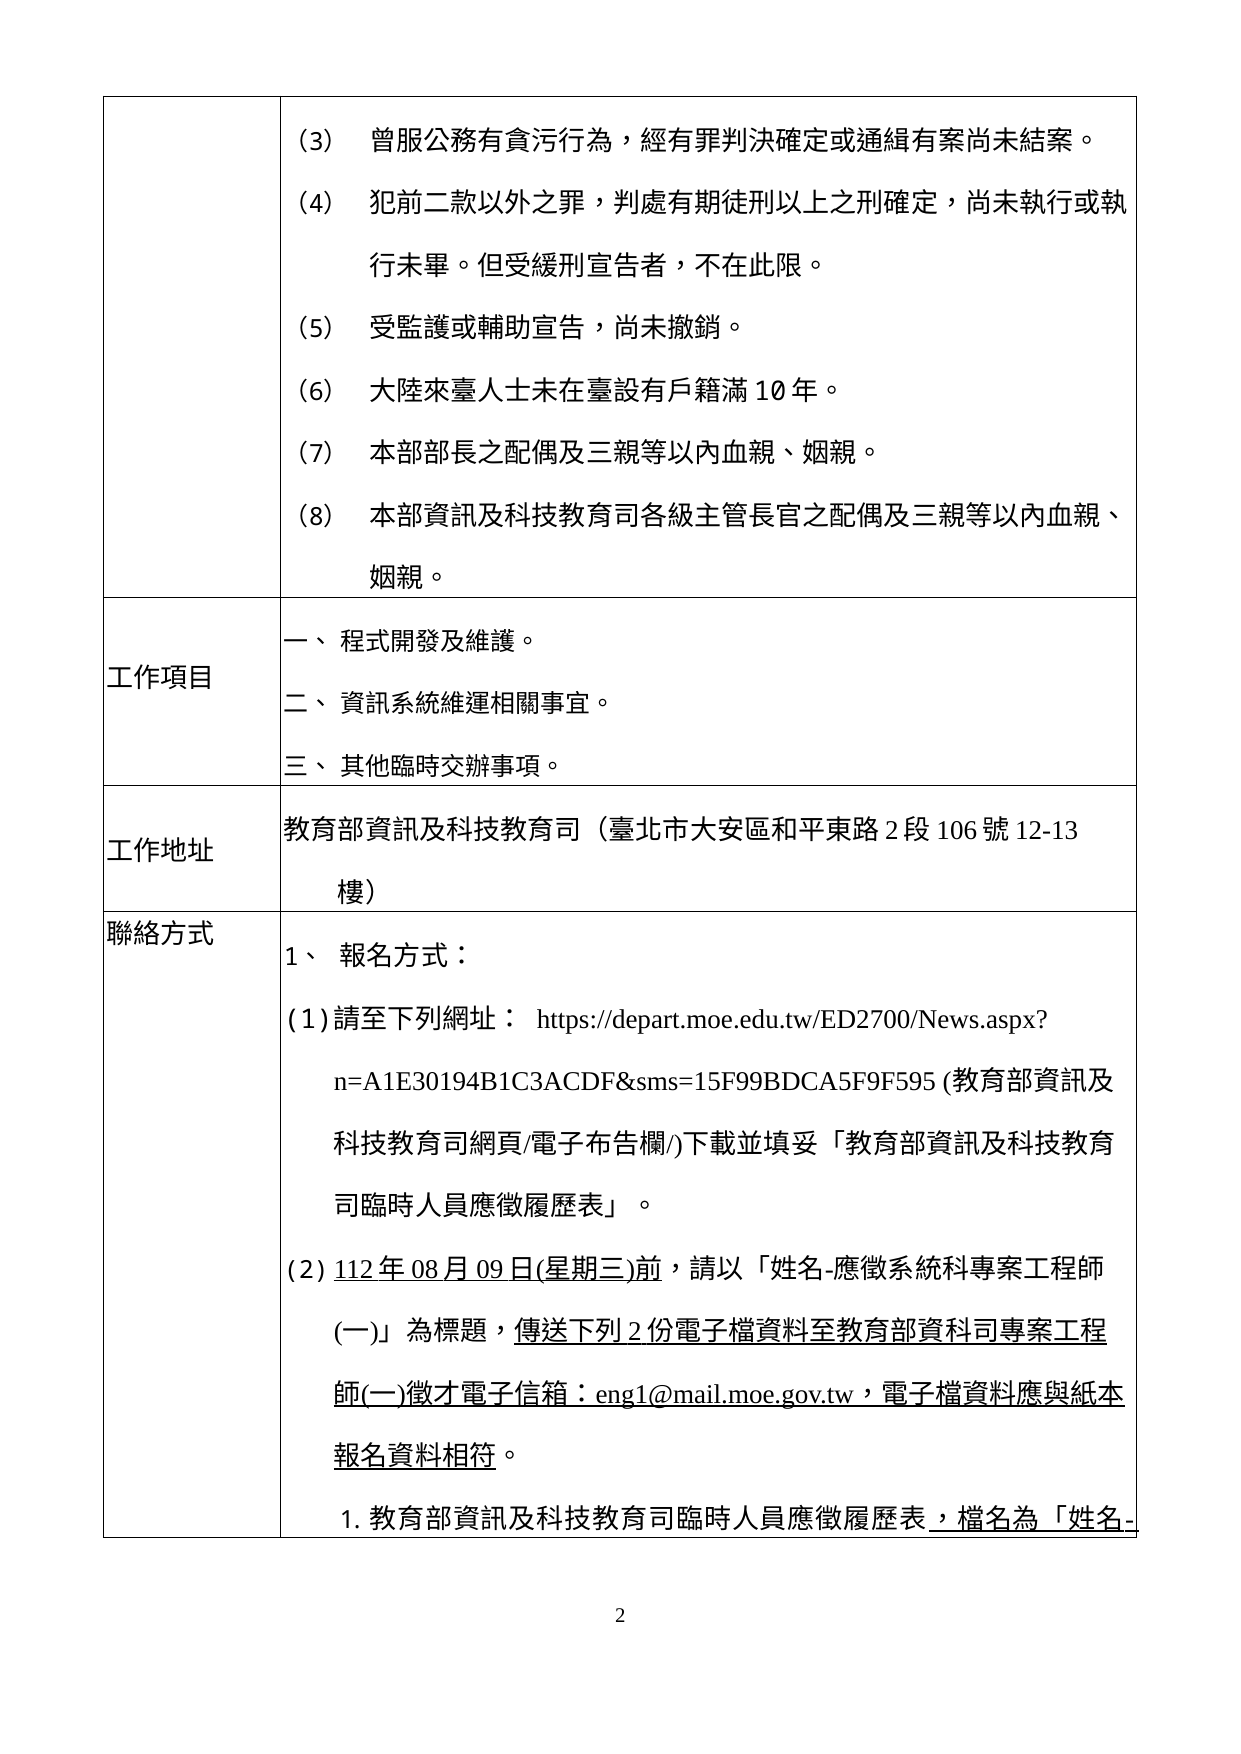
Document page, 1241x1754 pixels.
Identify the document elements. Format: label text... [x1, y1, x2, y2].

table_cell 報名方式： 請至下列網址： https://depart.moe.edu.tw/ED2700/News.aspx?n=A1E30194B1C3ACDF&sms=15F99BDCA5F9F595 (教育部資訊及科技教育司網頁/電子布告欄/)下載並填妥「教育部資訊及科技教育司臨時人員應徵履歷表」。 112年08月09日(星期三)前，請以「姓名-應徵系統科專案工程師(一)」為標題，傳送下列2份電子檔資料至教育部資科司專案工程師(一)徵才電子信箱：eng1@mail.moe.gov.tw，電子檔資料應與紙本報名資料相符。 教育部資訊及科技教育司臨時人員應徵履歷表，檔名為「姓名-應徵系統科專案工程師(一)履歷表」之odt檔。 簽名之履歷表，併同相關證明文件，檔名為「姓名-應徵系統科專案工程師(一)」之PDF檔。 紙本報名資料應至遲於112年08月09日(星期)三寄送本案聯絡人收執（以郵戳為憑），並請於信封上註明「應徵教育部資訊及科技教育司臨時人員職缺：系統科專案工程師(一)」及應徵人員姓名、白天聯絡電話。 未依規定報名者（包括報名逾期、未郵寄紙本報名資料、未傳送電子檔資料、紙本應徵履歷表未簽名、報名資料不齊全等情形），恕不受理。 請將下列報名資料以A4格式印製，並依序裝訂後郵寄： 教育部資訊及科技教育司臨時人員應徵履歷表（雙面列印並簽名） 最高學歷畢業證書影本 與資格條件相符之相關工作經歷證明文件影本（無則免附） 考試、專業證照或語文能力證明影本（無則免附） 身心障礙證明影本（無則免附） 其他相關證明文件資料 (註：履歷表應填之欄位填寫不清楚或未檢附證明文件者均不予採計) 視應徵人員之學經歷專長，擇優通知面試。未獲通知面試或未獲錄取者，恕不另行通知，所送資料亦不退件。 為維護甄選公平性，嚴禁各種請託關說，違者一律不予錄取。 工作期間：依簽訂聘僱契約內容（試用期間為3個月）。 薪資：328薪點，月支報酬新臺幣（以下同）42,542元起，具有下列職前年資得提敘薪級，合併以提高5薪級為限(至368薪點：月支報酬47,730元）。惟基於一資不二採原則，用以取得基本資格條件之年資，不得重複採計提敘薪級之年資： 曾任公立機關(構)學校、公營事業機構、行政法人或財團法人，其工作性質相近、服務成績優良且連續任職滿一年之年資，提供相關證明文件者得予按年採計提敘薪級。 曾任民營事業機構，其工作性質相近、職責程度相當、服務成績優良且連續服務滿一年以上之年資，得於試用期滿後檢具相關年資證明文件，經本部臨時人員人事審議小組審議通過後，按年採計提敘薪級，並追溯自到職之日生效。 工作評價津貼(月增支3,000元至7,000元)：如符合支領資格條件，提供相關證明文件者經簽提本部臨時人員人事審議小組審查通過，得按年度評價後給與。 本次職缺除正取名額外，得擇優增列名額1-2名（不符遴用需求，得予從缺），候補期間自甄選結果確定之翌日起算3個月內有效。 本案聯絡人：謝麗英小姐，聯絡電話：02-7712-9011，聯絡地址：10622臺北市大安區和平東路2段106號12樓（教育部資訊及科技教育司）。 [281, 912, 1136, 1537]
table_cell [104, 97, 280, 597]
table_cell 教育部資訊及科技教育司（臺北市大安區和平東路2段106號12-13樓） [281, 786, 1136, 911]
table_cell 聯絡方式 [104, 912, 280, 1537]
table_cell 具備下列資格條件之一，且非本部現職臨時人員者： 公立或立案之私立大學研究院、所，或符合教育部採認規定之國外大學研究院、所畢業，得有碩士以上學位證書者。具資訊或資安專業證照、參與系統開發維護經驗、.Net C#程式設計、MS-SQL資料庫維護經驗等相關專長者尤佳 公立或立案之私立獨立學院以上學校，或符合教育部採認規定之國外獨立學院以上學校各所系科畢業，得有學士學位證書，並具有與擬任工作性質相近之工作經驗4年以上者。具資訊或資安專業證照、參與系統開發維護經驗、.Net C#程式設計、MS-SQL資料庫維護經驗等相關專長者尤佳。 無下列情事者： 未具或喪失中華民國國籍。 動員戡亂時期終止後，曾犯內亂罪、外患罪，經有罪判決確定或通緝有案尚未結案。 曾服公務有貪污行為，經有罪判決確定或通緝有案尚未結案。 犯前二款以外之罪，判處有期徒刑以上之刑確定，尚未執行或執行未畢。但受緩刑宣告者，不在此限。 受監護或輔助宣告，尚未撤銷。 大陸來臺人士未在臺設有戶籍滿10年。 本部部長之配偶及三親等以內血親、姻親。 本部資訊及科技教育司各級主管長官之配偶及三親等以內血親、姻親。 [281, 97, 1136, 597]
table_cell 工作項目 [104, 598, 280, 785]
table_cell 程式開發及維護。 資訊系統維運相關事宜。 其他臨時交辦事項。 [281, 598, 1136, 785]
table_cell 工作地址 [104, 786, 280, 911]
